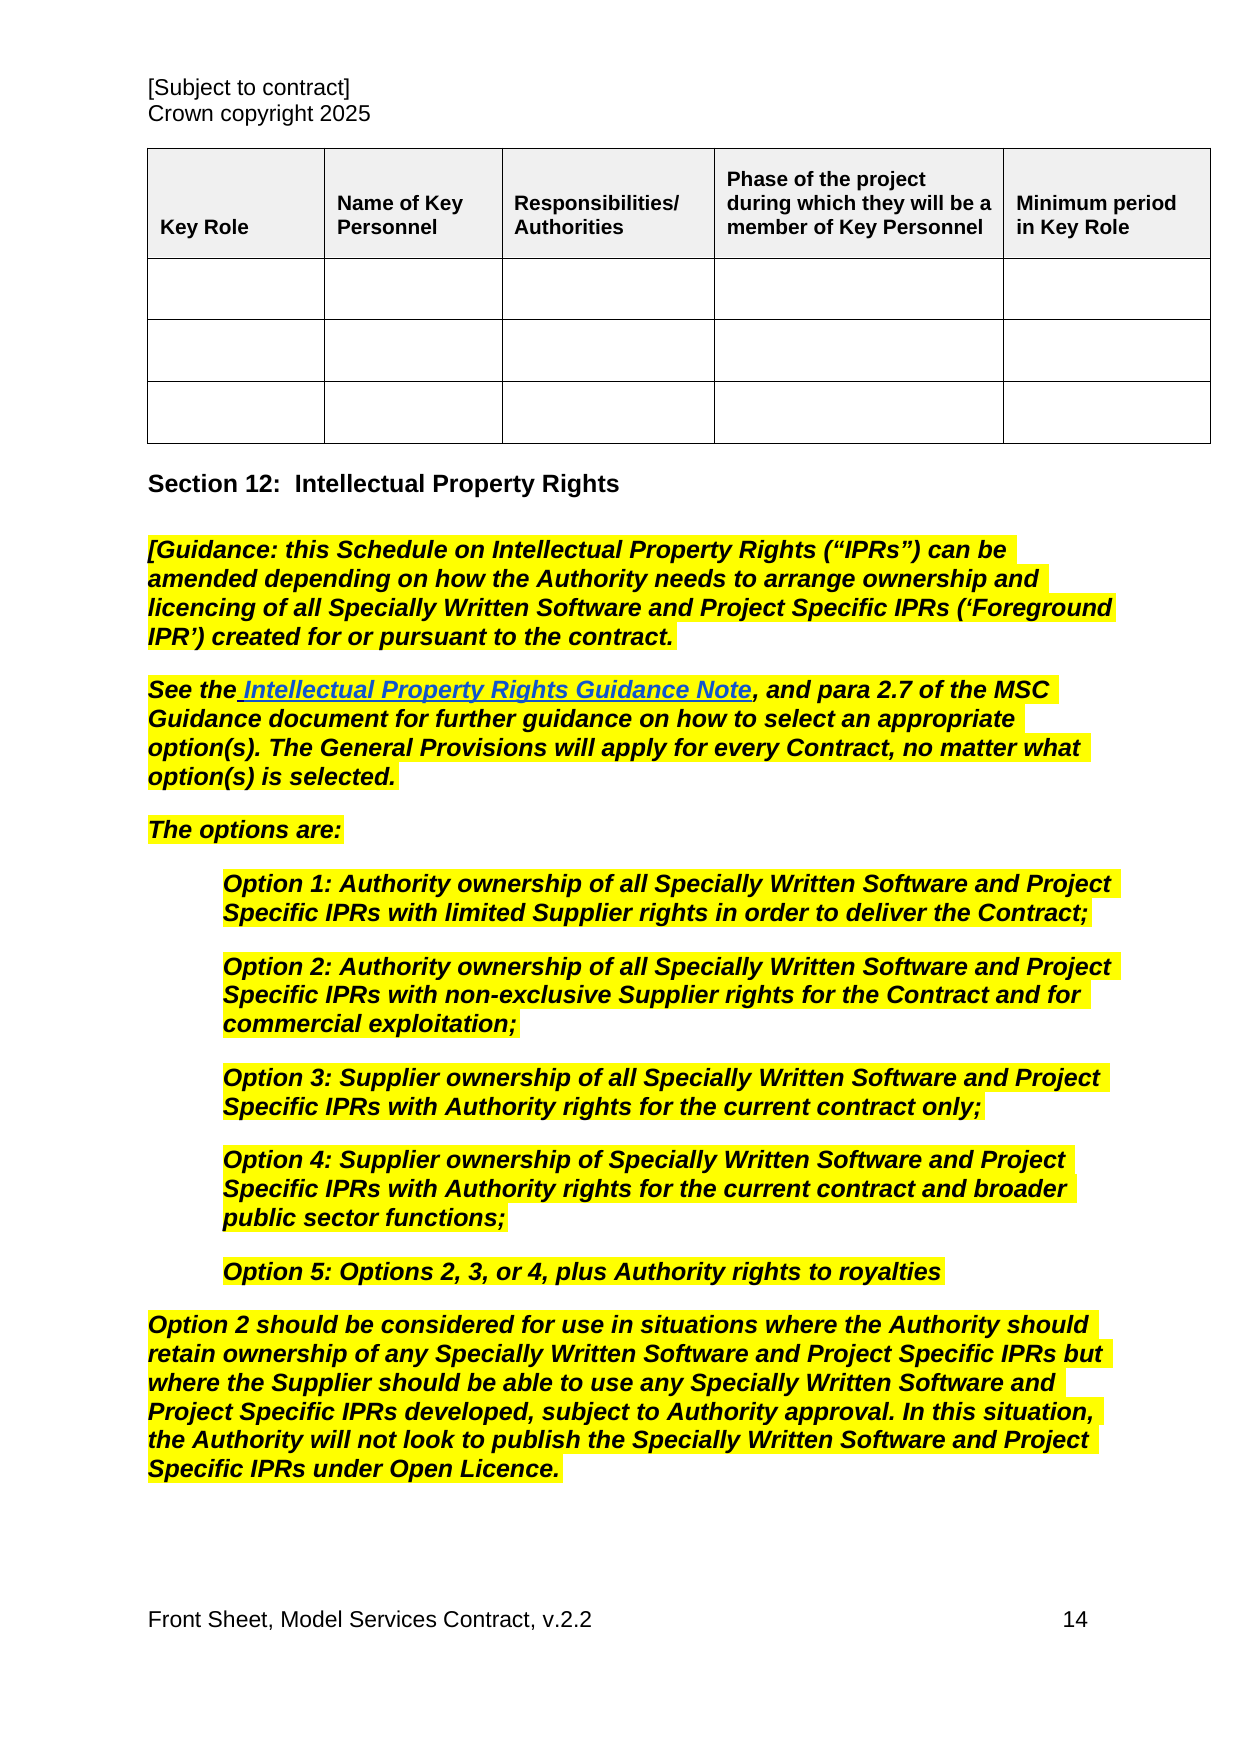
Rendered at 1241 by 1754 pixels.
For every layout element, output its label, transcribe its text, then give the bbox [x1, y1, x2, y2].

table_cell [503, 382, 714, 443]
table_cell [503, 259, 714, 319]
table_cell [1004, 382, 1210, 443]
table_cell [325, 382, 502, 443]
text Option 3: Supplier ownership of all Specially Written Software and Project Specific IPRs with Authority rights for the current contract only; [223, 1063, 1122, 1120]
text [Guidance: this Schedule on Intellectual Property Rights (“IPRs”) can be amended depending on how the Authority needs to arrange ownership and licencing of all Specially Written Software and Project Specific IPRs (‘Foreground IPR’) created for or pursuant to the contract. [148, 535, 1122, 650]
table_header Minimum period in Key Role [1004, 149, 1210, 257]
table_cell [325, 259, 502, 319]
table_cell [148, 320, 324, 381]
table_header Name of Key Personnel [325, 149, 502, 257]
text Section 12: Intellectual Property Rights [148, 469, 1122, 498]
table_cell [503, 320, 714, 381]
text The options are: [148, 815, 1122, 844]
text See the Intellectual Property Rights Guidance Note, and para 2.7 of the MSC Guidance document for further guidance on how to select an appropriate option(s). The General Provisions will apply for every Contract, no matter what option(s) is selected. [148, 675, 1122, 790]
table_cell [1004, 320, 1210, 381]
table_header Phase of the project during which they will be a member of Key Personnel [715, 149, 1003, 257]
table_cell [715, 382, 1003, 443]
text Option 2 should be considered for use in situations where the Authority should retain ownership of any Specially Written Software and Project Specific IPRs but where the Supplier should be able to use any Specially Written Software and Project Specific IPRs developed, subject to Authority approval. In this situation, the Authority will not look to publish the Specially Written Software and Project Specific IPRs under Open Licence. [148, 1310, 1122, 1483]
table_cell [715, 259, 1003, 319]
table_cell [1004, 259, 1210, 319]
text Option 2: Authority ownership of all Specially Written Software and Project Specific IPRs with non-exclusive Supplier rights for the Contract and for commercial exploitation; [223, 952, 1122, 1038]
table_cell [148, 382, 324, 443]
table_header Responsibilities/ Authorities [503, 149, 714, 257]
text Option 5: Options 2, 3, or 4, plus Authority rights to royalties [223, 1257, 1122, 1285]
table_header Key Role [148, 149, 324, 257]
table_cell [715, 320, 1003, 381]
table_cell [148, 259, 324, 319]
text Option 1: Authority ownership of all Specially Written Software and Project Specific IPRs with limited Supplier rights in order to deliver the Contract; [223, 869, 1122, 927]
text Option 4: Supplier ownership of Specially Written Software and Project Specific IPRs with Authority rights for the current contract and broader public sector functions; [223, 1145, 1122, 1232]
table_cell [325, 320, 502, 381]
